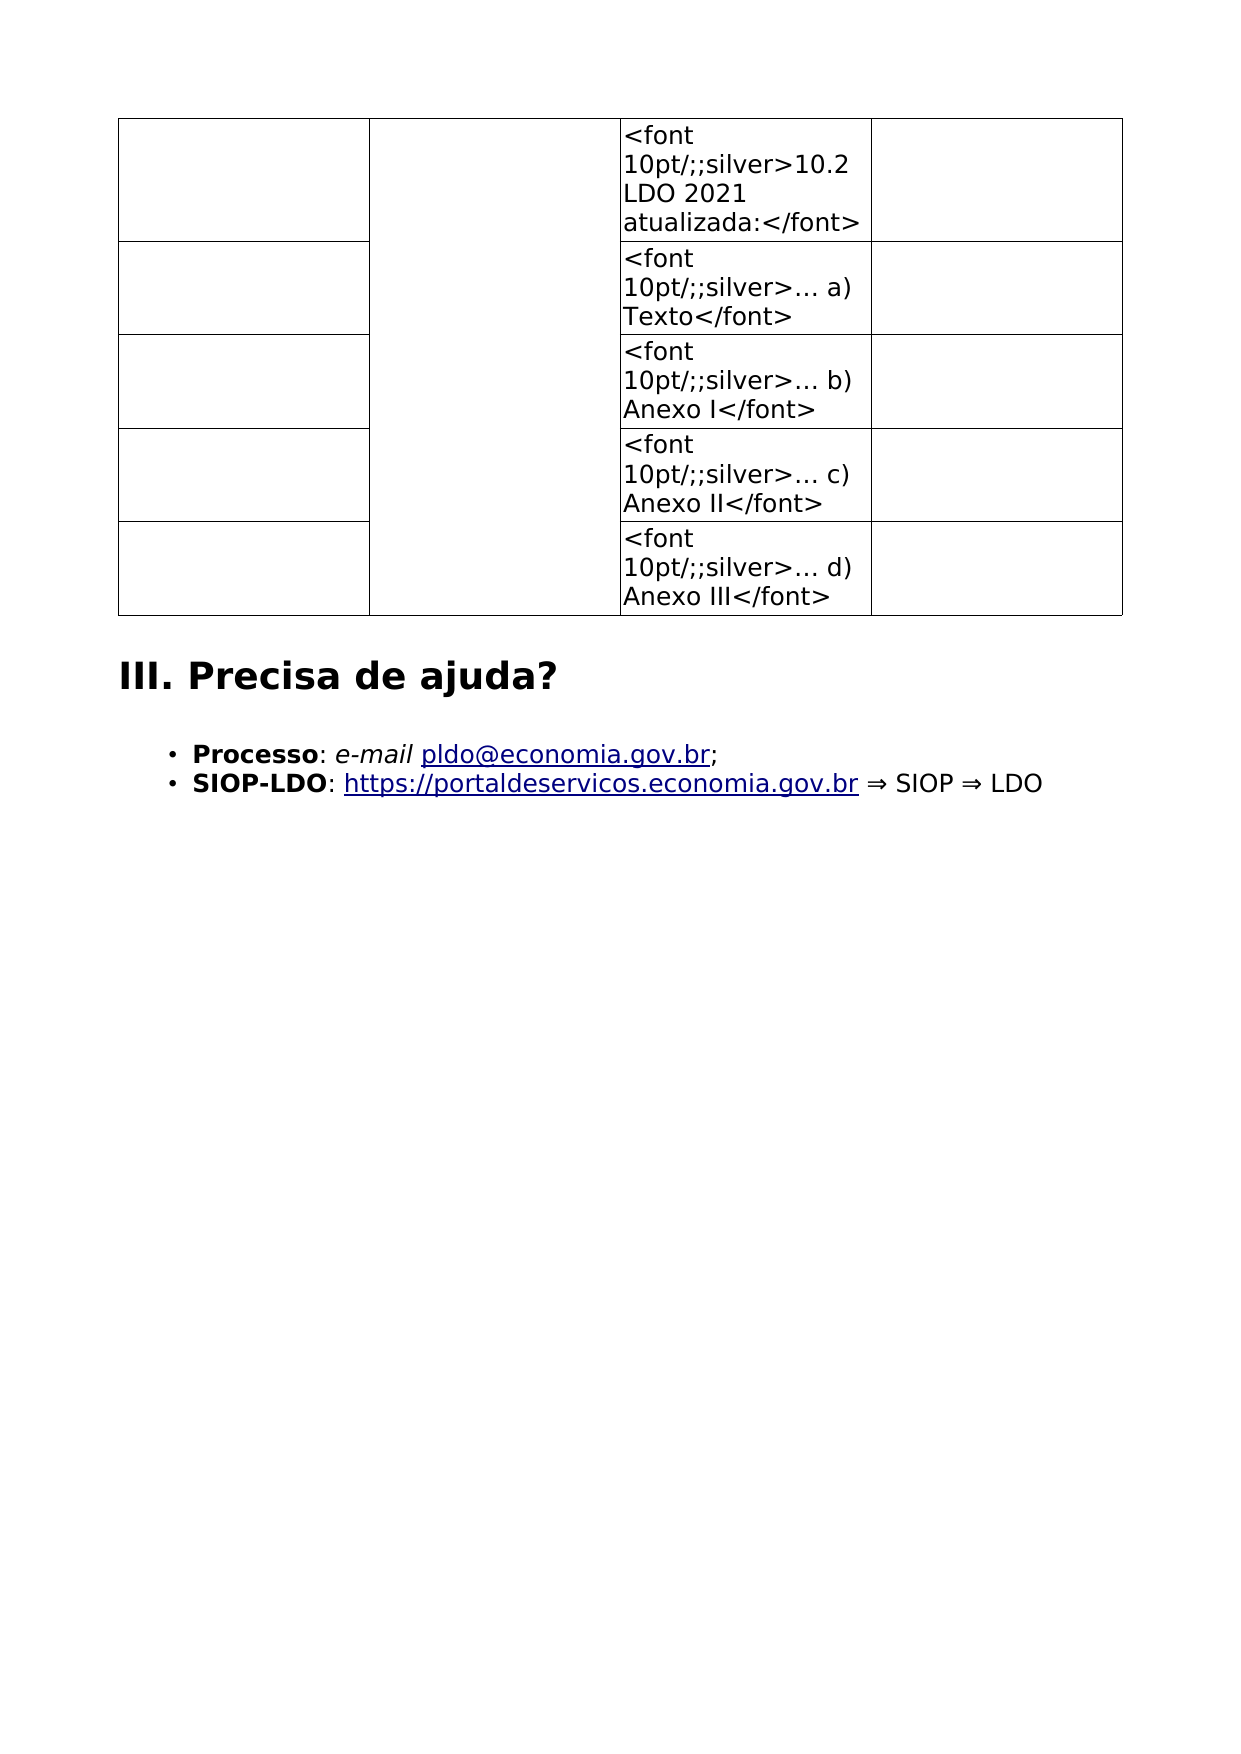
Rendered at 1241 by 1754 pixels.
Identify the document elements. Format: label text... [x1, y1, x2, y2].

table_cell <font 10pt/;;silver>… b) Anexo I</font> [621, 335, 871, 428]
list SIOP-LDO: https://portaldeservicos.economia.gov.br ⇒ SIOP ⇒ LDO [177, 769, 1122, 798]
table_cell [370, 119, 620, 614]
table_cell [119, 522, 369, 614]
list Processo: e-mail pldo@economia.gov.br; [177, 740, 1122, 769]
table_cell [119, 429, 369, 521]
table_cell [119, 242, 369, 334]
table_cell [872, 119, 1122, 241]
table_cell <font 10pt/;;silver>10.2 LDO 2021 atualizada:</font> [621, 119, 871, 241]
subtitle III. Precisa de ajuda? [118, 654, 1122, 698]
table_cell <font 10pt/;;silver>… c) Anexo II</font> [621, 429, 871, 521]
table_cell <font 10pt/;;silver>… a) Texto</font> [621, 242, 871, 334]
table_cell [872, 335, 1122, 428]
table_cell <font 10pt/;;silver>… d) Anexo III</font> [621, 522, 871, 614]
table_cell [872, 242, 1122, 334]
table_cell [872, 522, 1122, 614]
table_cell [119, 335, 369, 428]
table_cell [872, 429, 1122, 521]
table_cell [119, 119, 369, 241]
